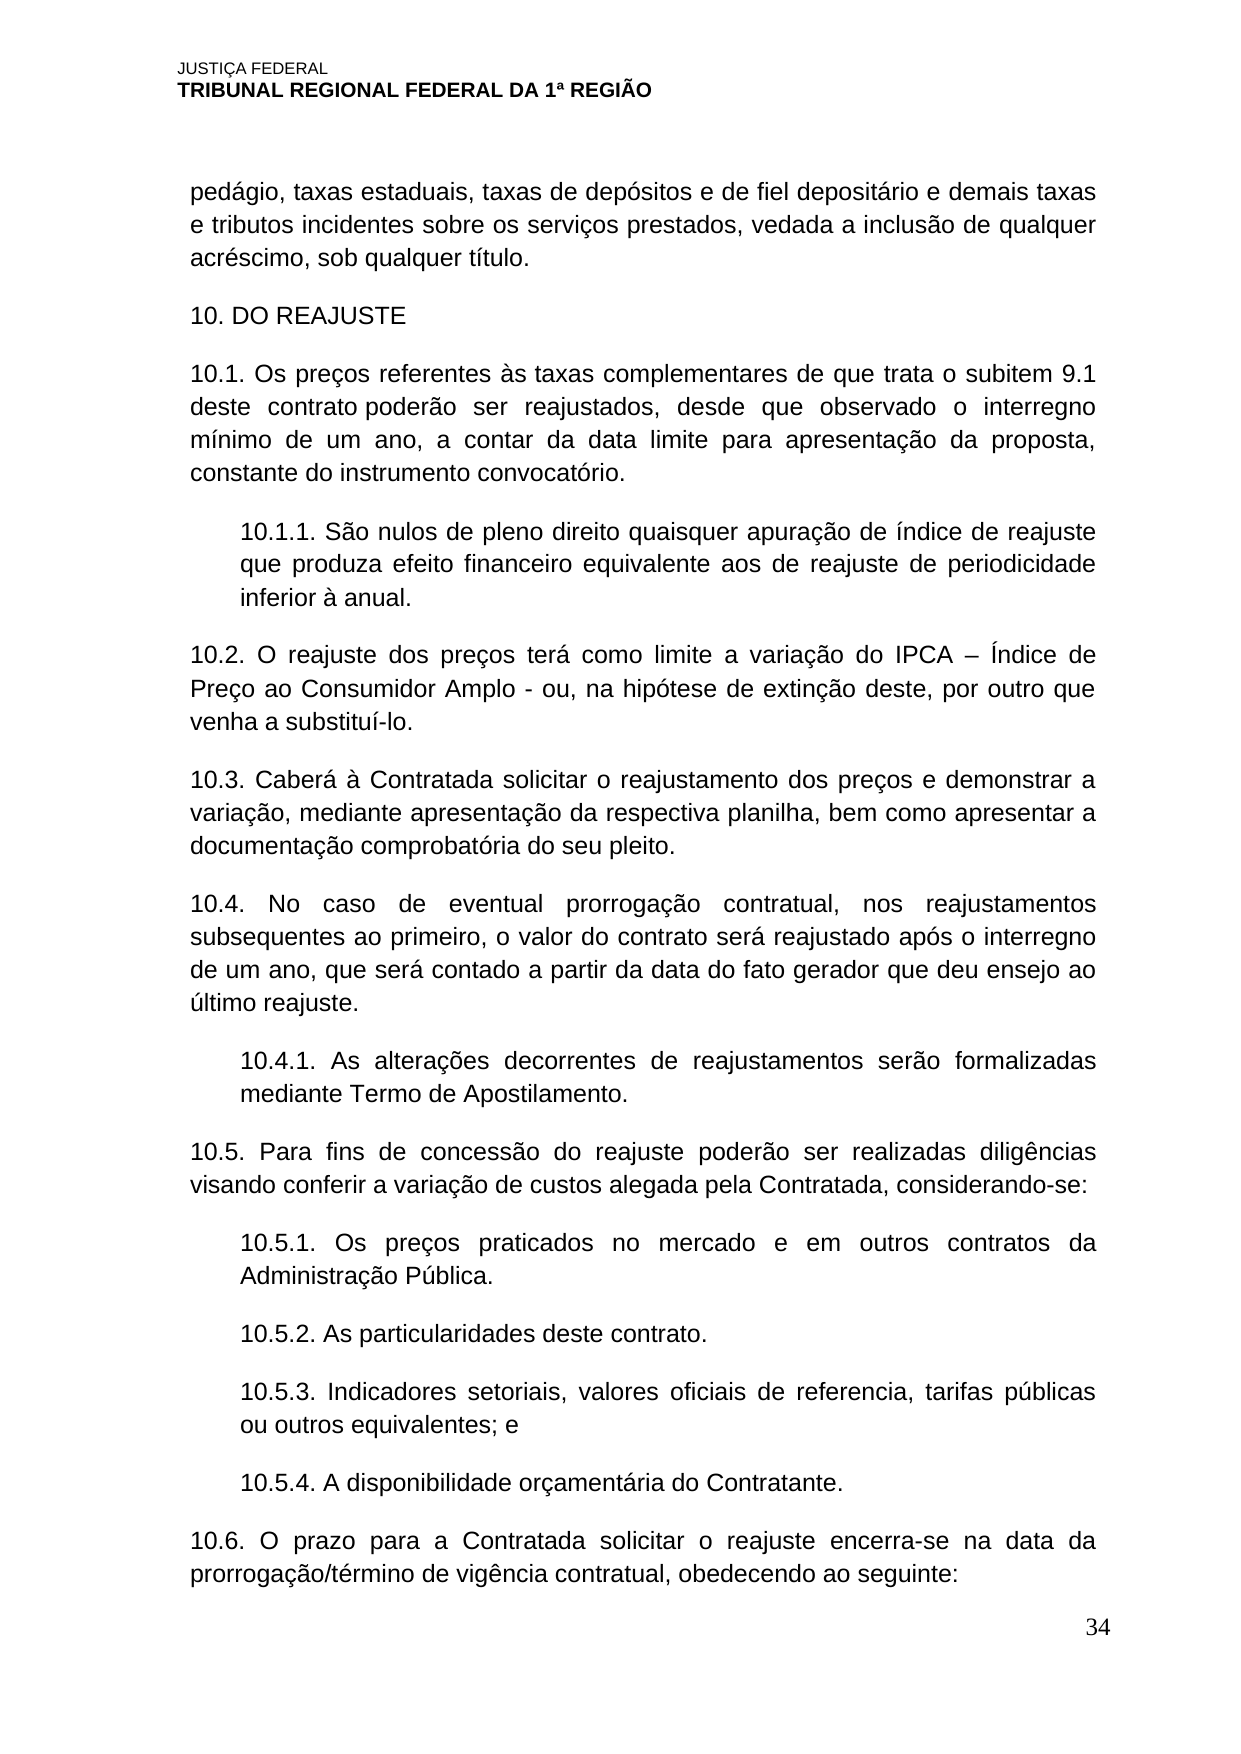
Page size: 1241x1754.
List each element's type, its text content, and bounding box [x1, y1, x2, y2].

text 10.5. Para fins de concessão do reajuste poderão ser realizadas diligências visando conferir a variação de custos alegada pela Contratada, considerando-se: [190, 1137, 308, 1198]
text 10.4. No caso de eventual prorrogação contratual, nos reajustamentos subsequentes ao primeiro, o valor do contrato será reajustado após o interregno de um ano, que será contado a partir da data do fato gerador que deu ensejo ao último reajuste. [190, 889, 308, 1016]
text 10.1.1. São nulos de pleno direito quaisquer apuração de índice de reajuste que produza efeito financeiro equivalente aos de reajuste de periodicidade inferior à anual. [240, 516, 1098, 611]
text 10.1. Os preços referentes às taxas complementares de que trata o subitem 9.1 deste contrato poderão ser reajustados, desde que observado o interregno mínimo de um ano, a contar da data limite para apresentação da proposta, constante do instrumento convocatório. [190, 359, 1098, 487]
text 10.5. Para fins de concessão do reajuste poderão ser realizadas diligências visando conferir a variação de custos alegada pela Contratada, considerando-se: [985, 1137, 1098, 1198]
text 10. DO REAJUSTE [190, 301, 1098, 330]
text 10.5.3. Indicadores setoriais, valores oficiais de referencia, tarifas públicas ou outros equivalentes; e [240, 1377, 1098, 1439]
text pedágio, taxas estaduais, taxas de depósitos e de fiel depositário e demais taxas e tributos incidentes sobre os serviços prestados, vedada a inclusão de qualquer acréscimo, sob qualquer título. [190, 177, 1098, 272]
text 10.5.1. Os preços praticados no mercado e em outros contratos da Administração Pública. [985, 1228, 1098, 1289]
text 10.2. O reajuste dos preços terá como limite a variação do IPCA – Índice de Preço ao Consumidor Amplo - ou, na hipótese de extinção deste, por outro que venha a substituí-lo. [190, 641, 308, 735]
text 10.5.4. A disponibilidade orçamentária do Contratante. [240, 1468, 1098, 1497]
text 10.6. O prazo para a Contratada solicitar o reajuste encerra-se na data da prorrogação/término de vigência contratual, obedecendo ao seguinte: [190, 1526, 1098, 1588]
text 10.5.1. Os preços praticados no mercado e em outros contratos da Administração Pública. [240, 1228, 308, 1289]
text 10.2. O reajuste dos preços terá como limite a variação do IPCA – Índice de Preço ao Consumidor Amplo - ou, na hipótese de extinção deste, por outro que venha a substituí-lo. [985, 641, 1098, 735]
text 10.4. No caso de eventual prorrogação contratual, nos reajustamentos subsequentes ao primeiro, o valor do contrato será reajustado após o interregno de um ano, que será contado a partir da data do fato gerador que deu ensejo ao último reajuste. [985, 889, 1098, 1016]
text 10.5.2. As particularidades deste contrato. [240, 1319, 1098, 1348]
text 10.4.1. As alterações decorrentes de reajustamentos serão formalizadas mediante Termo de Apostilamento. [985, 1046, 1098, 1107]
text 10.3. Caberá à Contratada solicitar o reajustamento dos preços e demonstrar a variação, mediante apresentação da respectiva planilha, bem como apresentar a documentação comprobatória do seu pleito. [985, 764, 1098, 859]
text 10.4.1. As alterações decorrentes de reajustamentos serão formalizadas mediante Termo de Apostilamento. [240, 1046, 308, 1107]
text 10.3. Caberá à Contratada solicitar o reajustamento dos preços e demonstrar a variação, mediante apresentação da respectiva planilha, bem como apresentar a documentação comprobatória do seu pleito. [190, 764, 308, 859]
